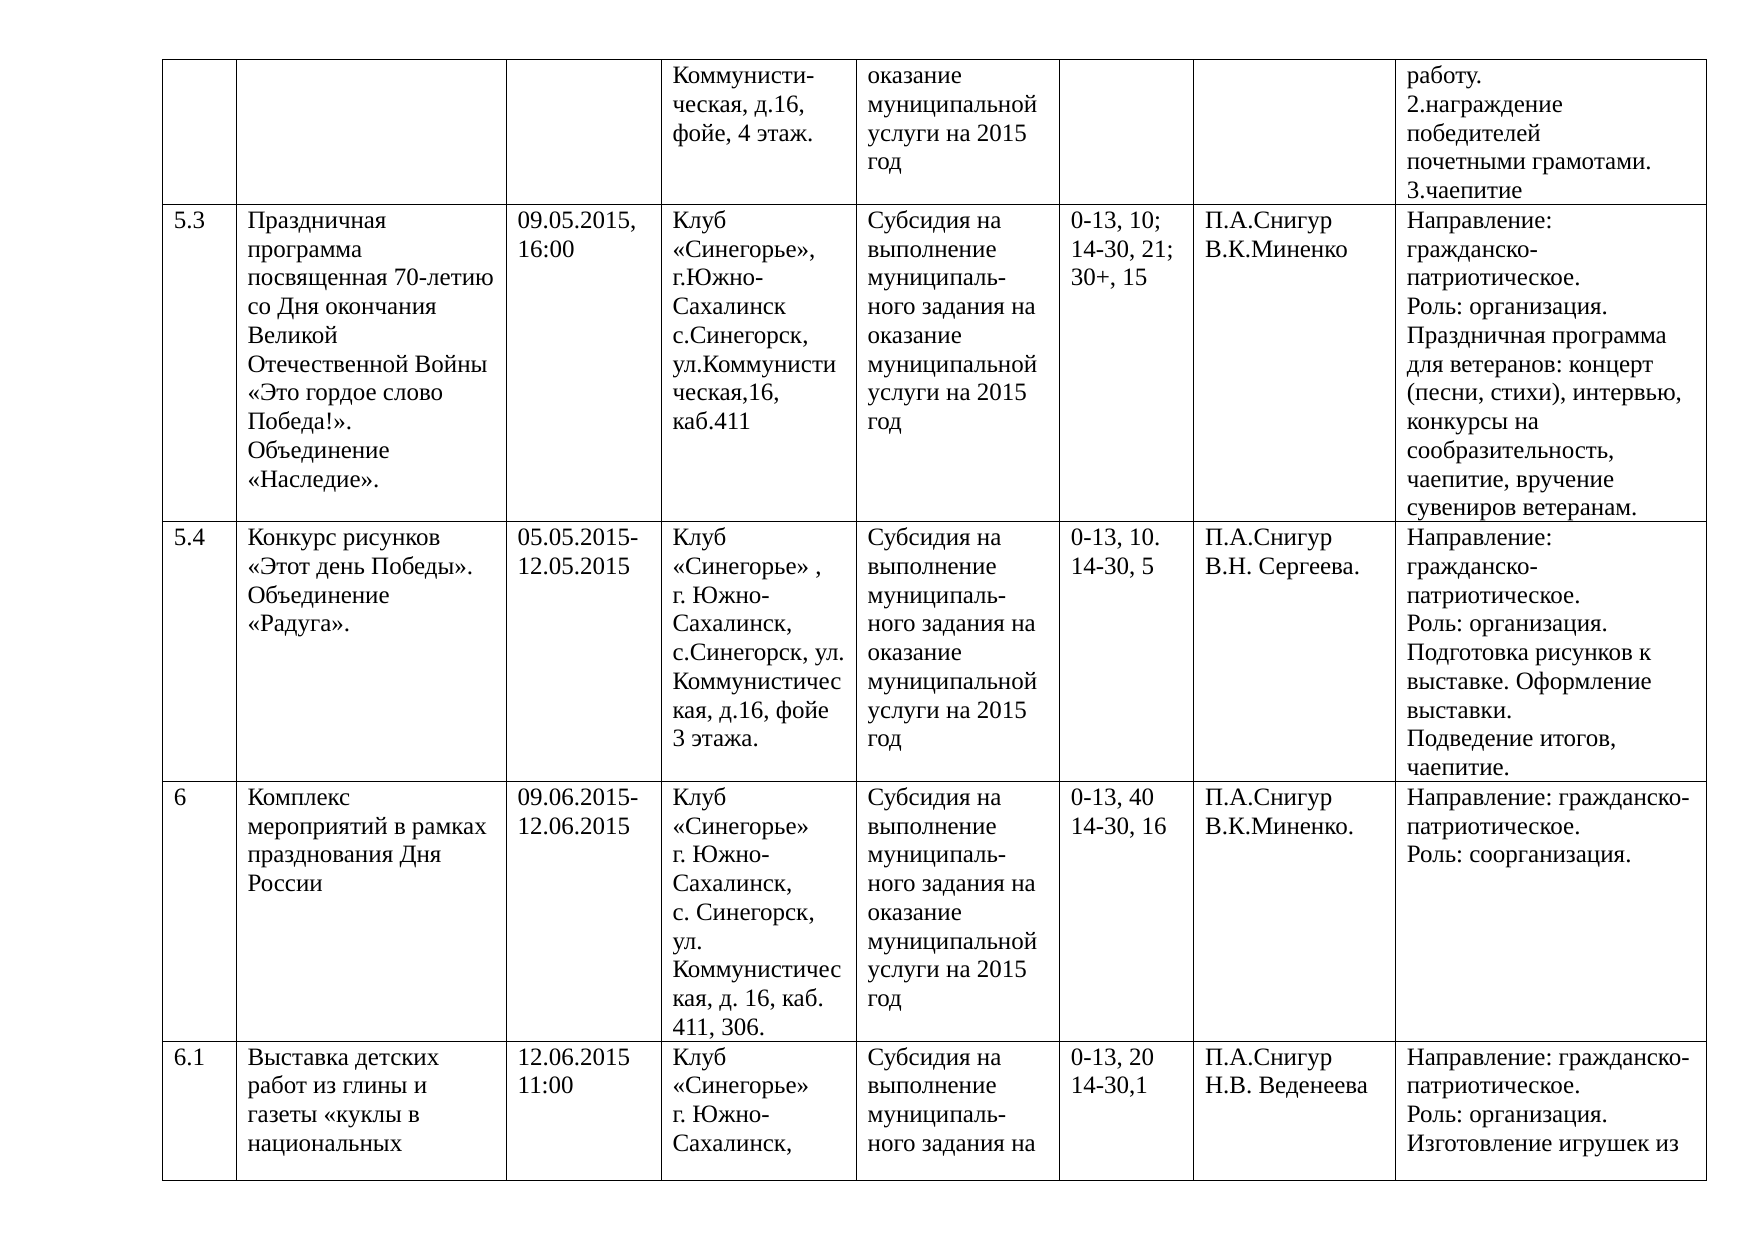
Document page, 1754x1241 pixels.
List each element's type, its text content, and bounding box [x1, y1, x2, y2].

table_cell 0-13, 20 14-30,1 [1060, 1042, 1193, 1180]
table_cell Направление: гражданско-патриотическое. Роль: организация. Подготовка рисунков к выставке. Оформление выставки. Подведение итогов, чаепитие. [1396, 522, 1706, 781]
table_cell [237, 60, 506, 204]
table_cell Направление: гражданско-патриотическое. Роль: организация. Изготовление игрушек из [1396, 1042, 1706, 1180]
table_cell 05.05.2015-12.05.2015 [507, 522, 661, 781]
table_cell Праздничная программа посвященная 70-летию со Дня окончания Великой Отечественной Войны «Это гордое слово Победа!». Объединение «Наследие». [237, 205, 506, 521]
table_cell Направление: гражданско-патриотическое. Роль: организация. Праздничная программа для ветеранов: концерт (песни, стихи), интервью, конкурсы на сообразительность, чаепитие, вручение сувениров ветеранам. [1396, 205, 1706, 521]
table_cell Субсидия на выполнение муниципаль-ного задания на [857, 1042, 1059, 1180]
table_cell Субсидия на выполнение муниципаль-ного задания на оказание муниципальной услуги на 2015 год [857, 205, 1059, 521]
table_cell П.А.Снигур В.К.Миненко [1194, 205, 1395, 521]
table_cell 6.1 [163, 1042, 236, 1180]
table_cell работу. 2.награждение победителей почетными грамотами. 3.чаепитие [1396, 60, 1706, 204]
table_cell П.А.Снигур Н.В. Веденеева [1194, 1042, 1395, 1180]
table_cell 5.4 [163, 522, 236, 781]
table_cell Конкурс рисунков «Этот день Победы». Объединение «Радуга». [237, 522, 506, 781]
table_cell 0-13, 10; 14-30, 21; 30+, 15 [1060, 205, 1193, 521]
table_cell Клуб «Синегорье», г.Южно-Сахалинск с.Синегорск, ул.Коммунистическая,16, каб.411 [662, 205, 856, 521]
table_cell 12.06.2015 11:00 [507, 1042, 661, 1180]
table_cell Клуб «Синегорье» г. Южно-Сахалинск, [662, 1042, 856, 1180]
table_cell Комплекс мероприятий в рамках празднования Дня России [237, 782, 506, 1041]
table_cell Коммунисти- ческая, д.16, фойе, 4 этаж. [662, 60, 856, 204]
table_cell [1194, 60, 1395, 204]
table_cell Направление: гражданско-патриотическое. Роль: соорганизация. [1396, 782, 1706, 1041]
table_cell П.А.Снигур В.К.Миненко. [1194, 782, 1395, 1041]
table_cell [163, 60, 236, 204]
table_cell Субсидия на выполнение муниципаль-ного задания на оказание муниципальной услуги на 2015 год [857, 522, 1059, 781]
table_cell П.А.Снигур В.Н. Сергеева. [1194, 522, 1395, 781]
table_cell 6 [163, 782, 236, 1041]
table_cell 09.05.2015, 16:00 [507, 205, 661, 521]
table_cell оказание муниципальной услуги на 2015 год [857, 60, 1059, 204]
table_cell 0-13, 40 14-30, 16 [1060, 782, 1193, 1041]
table_cell 09.06.2015-12.06.2015 [507, 782, 661, 1041]
table_cell Клуб «Синегорье» г. Южно-Сахалинск, с. Синегорск, ул. Коммунистическая, д. 16, каб. 411, 306. [662, 782, 856, 1041]
table_cell Выставка детских работ из глины и газеты «куклы в национальных [237, 1042, 506, 1180]
table_cell Клуб «Синегорье» , г. Южно-Сахалинск, с.Синегорск, ул. Коммунистическая, д.16, фойе 3 этажа. [662, 522, 856, 781]
table_cell 5.3 [163, 205, 236, 521]
table_cell [507, 60, 661, 204]
table_cell [1060, 60, 1193, 204]
table_cell 0-13, 10. 14-30, 5 [1060, 522, 1193, 781]
table_cell Субсидия на выполнение муниципаль-ного задания на оказание муниципальной услуги на 2015 год [857, 782, 1059, 1041]
